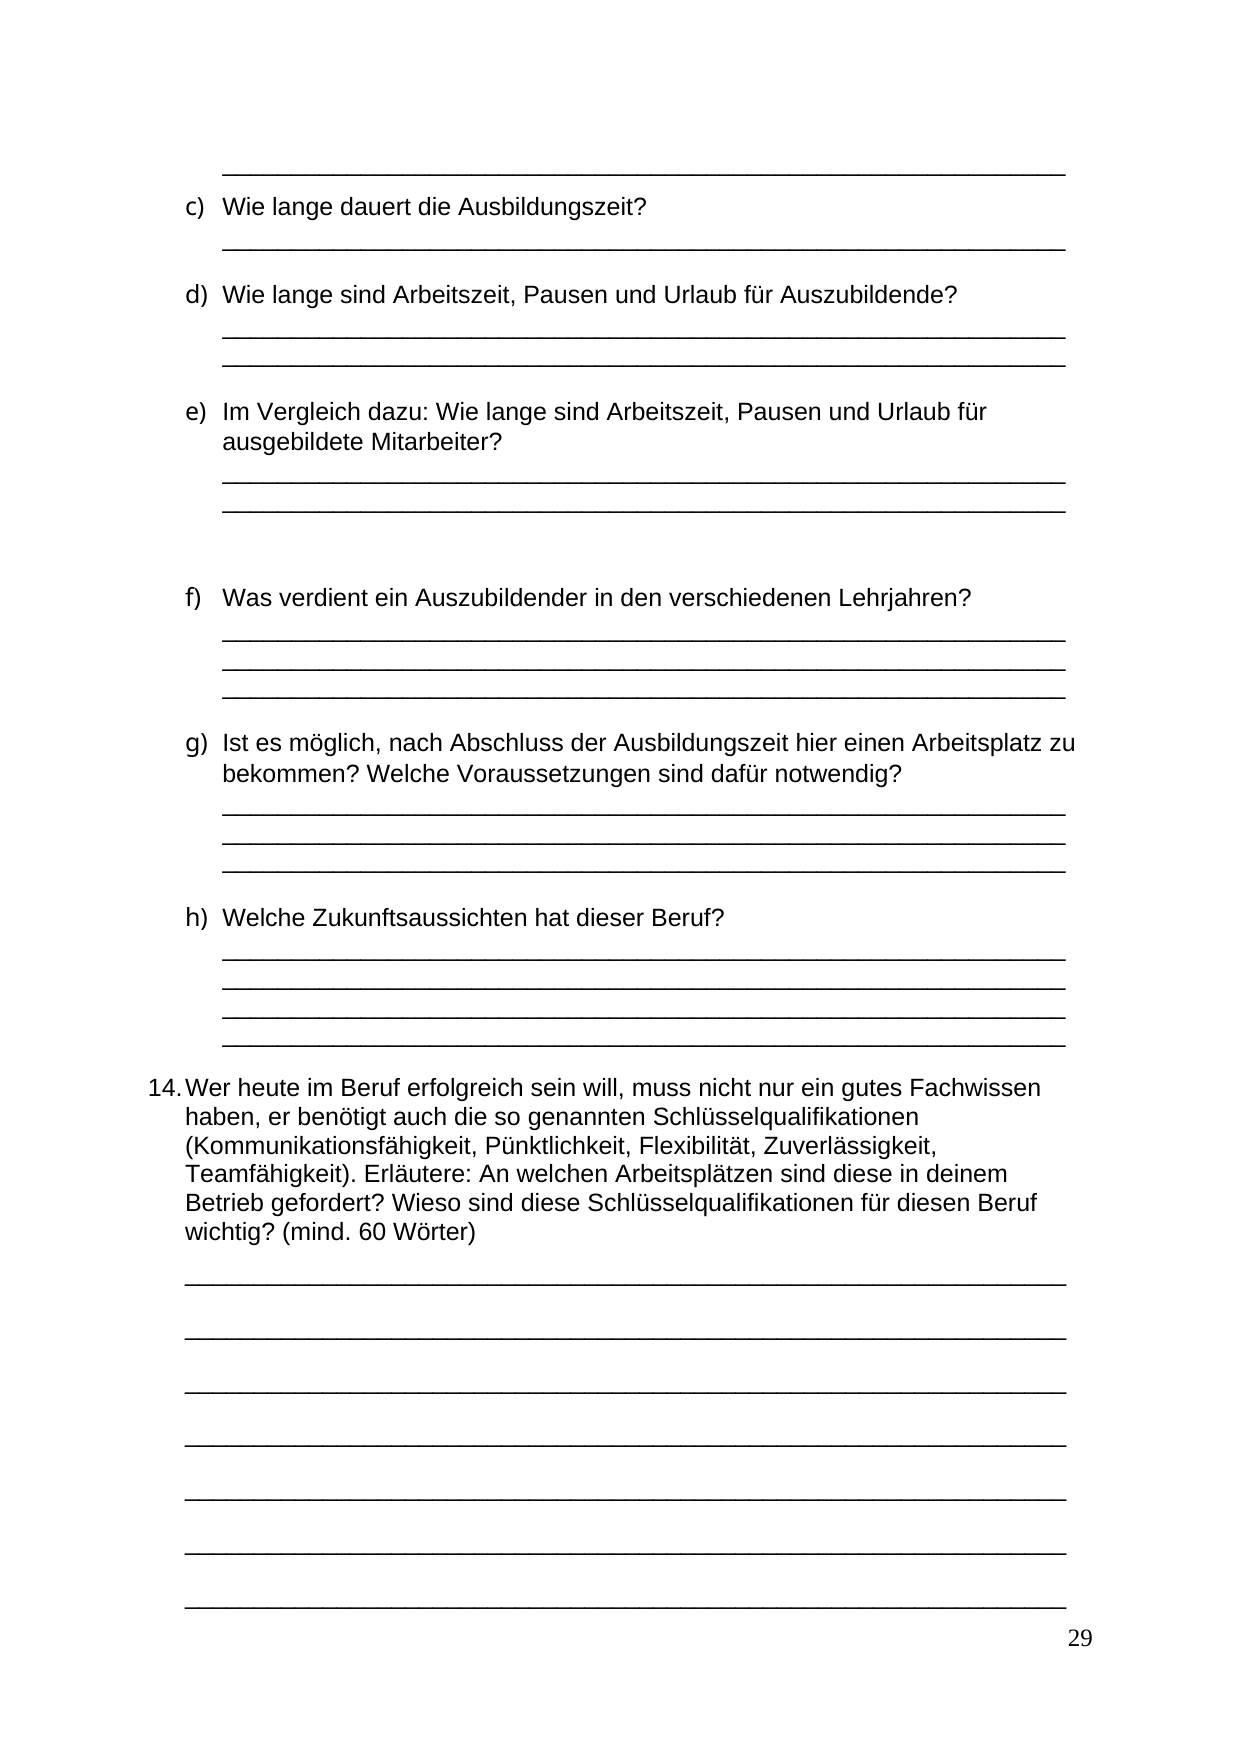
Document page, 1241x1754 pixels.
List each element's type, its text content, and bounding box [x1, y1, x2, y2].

list Wie lange sind Arbeitszeit, Pausen und Urlaub für Auszubildende? [185, 277, 1093, 311]
list Was verdient ein Auszubildender in den verschiedenen Lehrjahren? [185, 580, 1093, 614]
list Im Vergleich dazu: Wie lange sind Arbeitszeit, Pausen und Urlaub für ausgebildete Mitarbeiter? [185, 393, 1093, 456]
list Wie lange dauert die Ausbildungszeit? [185, 189, 1093, 223]
list Ist es möglich, nach Abschluss der Ausbildungszeit hier einen Arbeitsplatz zu bekommen? Welche Voraussetzungen sind dafür notwendig? [185, 725, 1093, 788]
list Wer heute im Beruf erfolgreich sein will, muss nicht nur ein gutes Fachwissen haben, er benötigt auch die so genannten Schlüsselqualifikationen (Kommunikationsfähigkeit, Pünktlichkeit, Flexibilität, Zuverlässigkeit, Teamfähigkeit). Erläutere: An welchen Arbeitsplätzen sind diese in deinem Betrieb gefordert? Wieso sind diese Schlüsselqualifikationen für diesen Beruf wichtig? (mind. 60 Wörter) [148, 1073, 1093, 1246]
list Welche Zukunftsaussichten hat dieser Beruf? [185, 899, 1093, 933]
